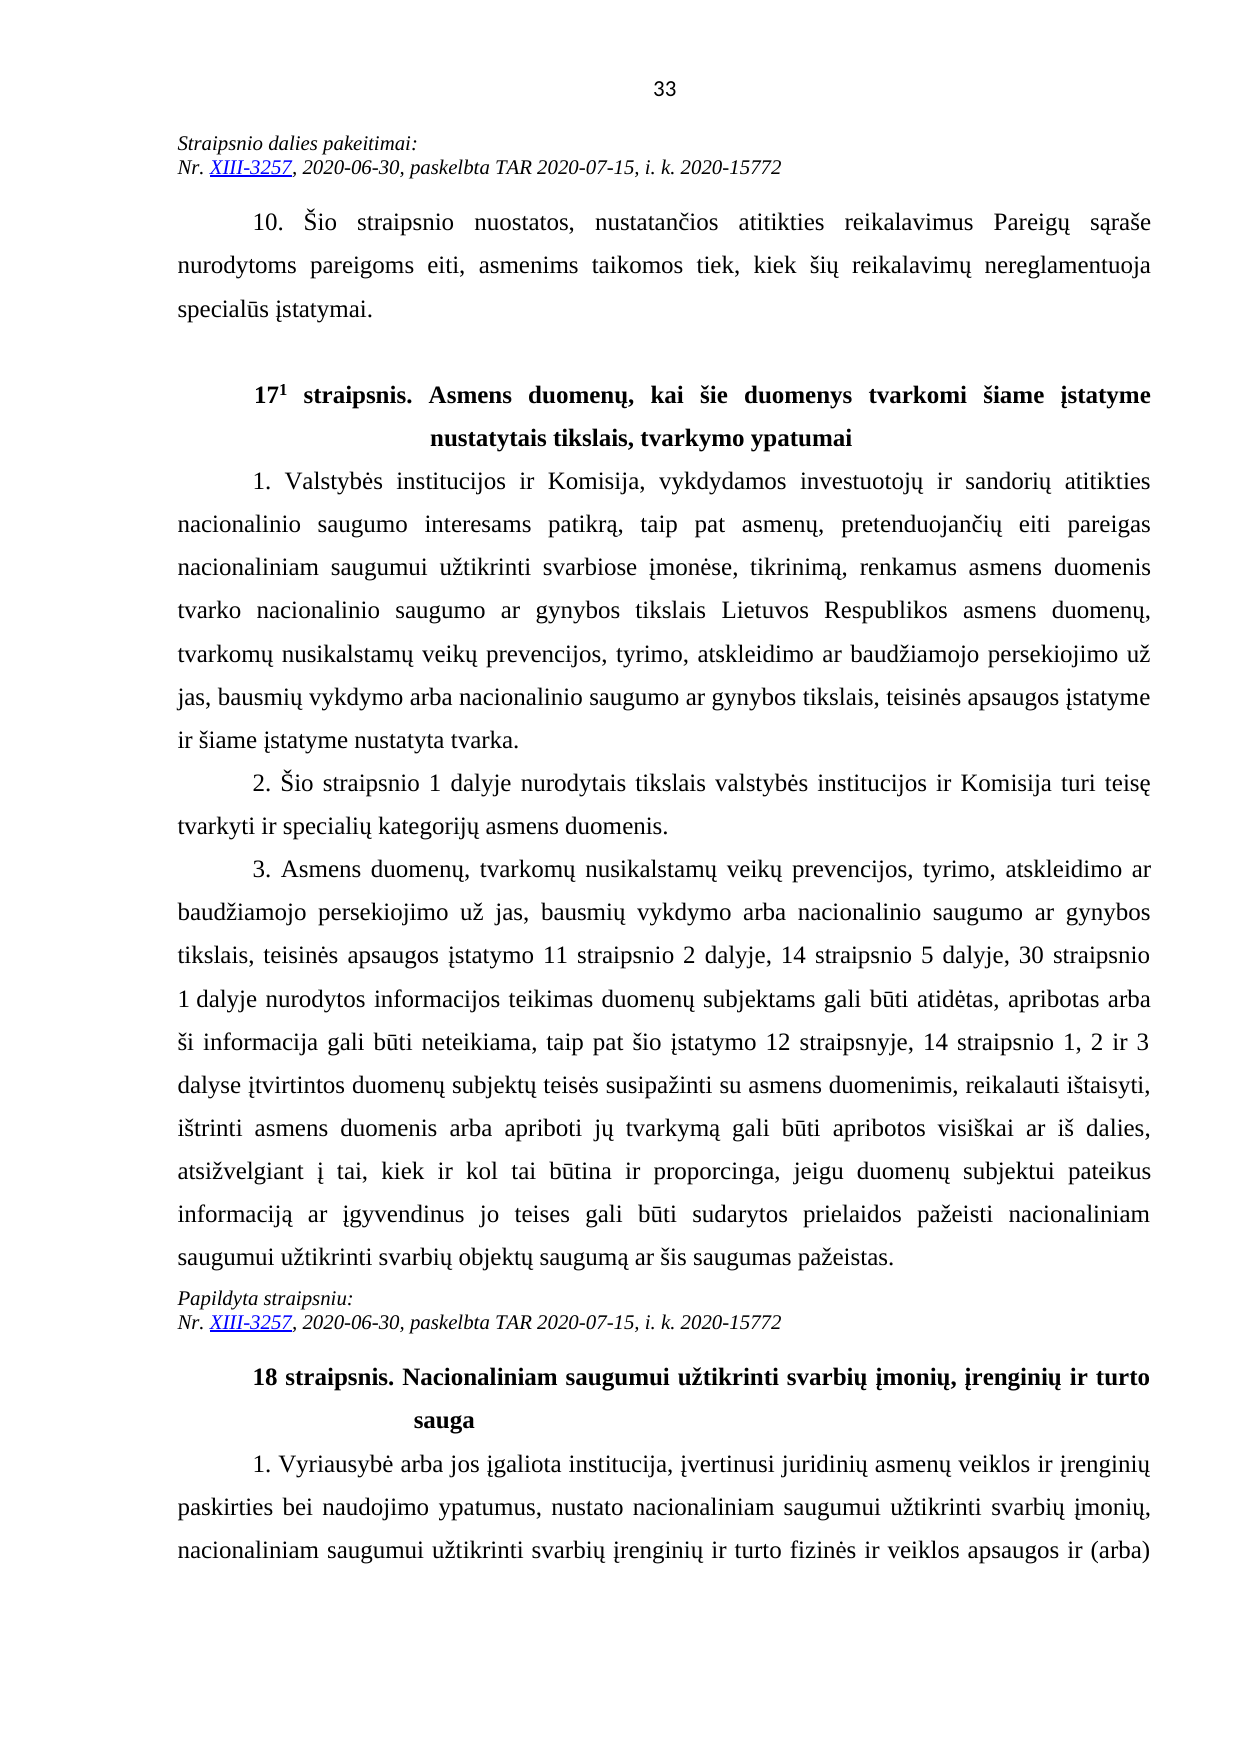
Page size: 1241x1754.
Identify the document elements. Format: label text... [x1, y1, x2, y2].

text Straipsnio dalies pakeitimai: [177, 131, 1152, 155]
text Nr. XIII-3257, 2020-06-30, paskelbta TAR 2020-07-15, i. k. 2020-15772 [177, 1310, 1152, 1334]
text 3. Asmens duomenų, tvarkomų nusikalstamų veikų prevencijos, tyrimo, atskleidimo ar baudžiamojo persekiojimo už jas, bausmių vykdymo arba nacionalinio saugumo ar gynybos tikslais, teisinės apsaugos įstatymo 11 straipsnio 2 dalyje, 14 straipsnio 5 dalyje, 30 straipsnio 1 dalyje nurodytos informacijos teikimas duomenų subjektams gali būti atidėtas, apribotas arba ši informacija gali būti neteikiama, taip pat šio įstatymo 12 straipsnyje, 14 straipsnio 1, 2 ir 3 dalyse įtvirtintos duomenų subjektų teisės susipažinti su asmens duomenimis, reikalauti ištaisyti, ištrinti asmens duomenis arba apriboti jų tvarkymą gali būti apribotos visiškai ar iš dalies, atsižvelgiant į tai, kiek ir kol tai būtina ir proporcinga, jeigu duomenų subjektui pateikus informaciją ar įgyvendinus jo teises gali būti sudarytos prielaidos pažeisti nacionaliniam saugumui užtikrinti svarbių objektų saugumą ar šis saugumas pažeistas. [177, 854, 1152, 1271]
text 18 straipsnis. Nacionaliniam saugumui užtikrinti svarbių įmonių, įrenginių ir turto sauga [252, 1362, 1152, 1434]
text Papildyta straipsniu: [177, 1286, 1152, 1310]
text 2. Šio straipsnio 1 dalyje nurodytais tikslais valstybės institucijos ir Komisija turi teisę tvarkyti ir specialių kategorijų asmens duomenis. [177, 768, 1152, 840]
text 10. Šio straipsnio nuostatos, nustatančios atitikties reikalavimus Pareigų sąraše nurodytoms pareigoms eiti, asmenims taikomos tiek, kiek šių reikalavimų nereglamentuoja specialūs įstatymai. [177, 207, 1152, 322]
text 171 straipsnis. Asmens duomenų, kai šie duomenys tvarkomi šiame įstatyme nustatytais tikslais, tvarkymo ypatumai [254, 380, 1152, 452]
text 1. Vyriausybė arba jos įgaliota institucija, įvertinusi juridinių asmenų veiklos ir įrenginių paskirties bei naudojimo ypatumus, nustato nacionaliniam saugumui užtikrinti svarbių įmonių, nacionaliniam saugumui užtikrinti svarbių įrenginių ir turto fizinės ir veiklos apsaugos ir (arba) [177, 1449, 1152, 1564]
text Nr. XIII-3257, 2020-06-30, paskelbta TAR 2020-07-15, i. k. 2020-15772 [177, 155, 1152, 179]
text 1. Valstybės institucijos ir Komisija, vykdydamos investuotojų ir sandorių atitikties nacionalinio saugumo interesams patikrą, taip pat asmenų, pretenduojančių eiti pareigas nacionaliniam saugumui užtikrinti svarbiose įmonėse, tikrinimą, renkamus asmens duomenis tvarko nacionalinio saugumo ar gynybos tikslais Lietuvos Respublikos asmens duomenų, tvarkomų nusikalstamų veikų prevencijos, tyrimo, atskleidimo ar baudžiamojo persekiojimo už jas, bausmių vykdymo arba nacionalinio saugumo ar gynybos tikslais, teisinės apsaugos įstatyme ir šiame įstatyme nustatyta tvarka. [177, 466, 1152, 754]
